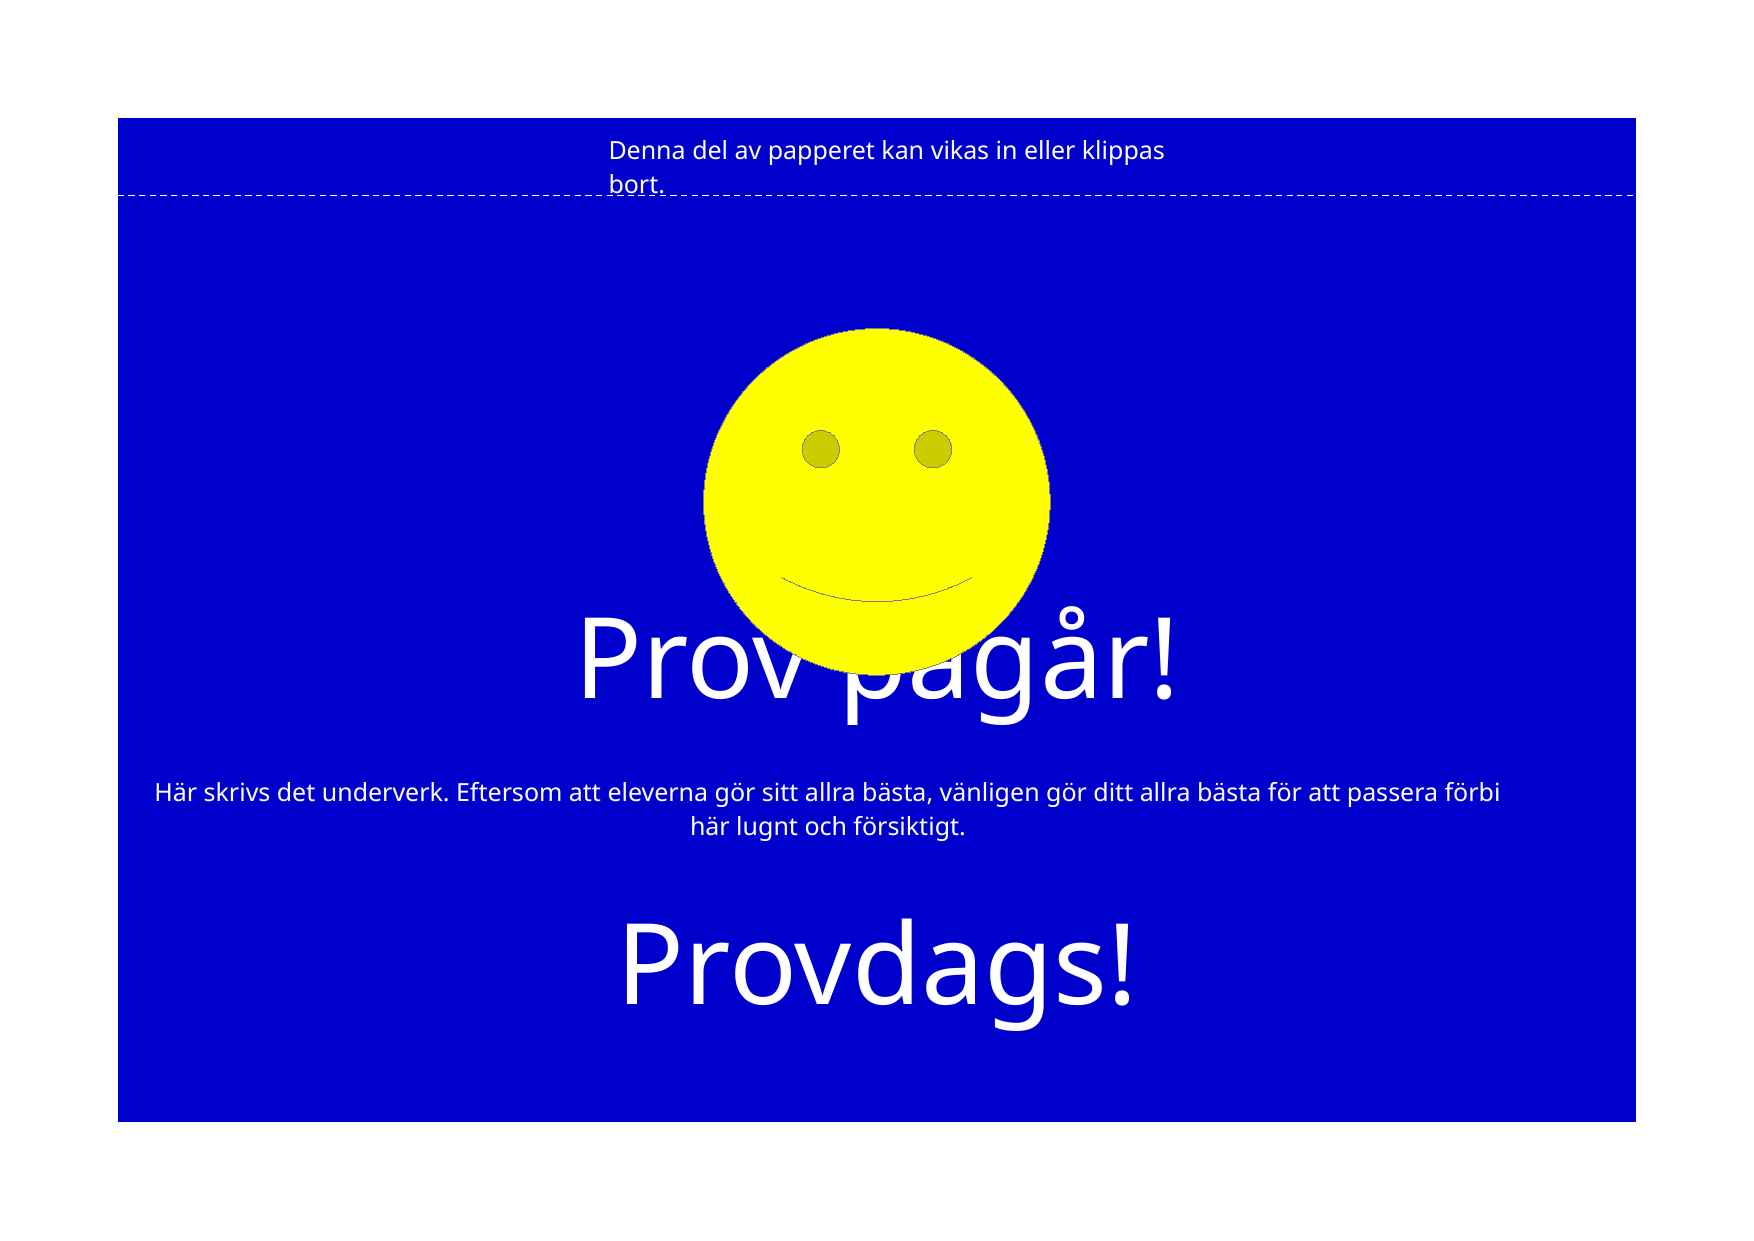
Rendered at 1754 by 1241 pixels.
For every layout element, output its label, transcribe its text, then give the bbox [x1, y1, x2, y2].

text Provdags! [118, 884, 1636, 1037]
text Prov pågår! [118, 578, 1636, 731]
